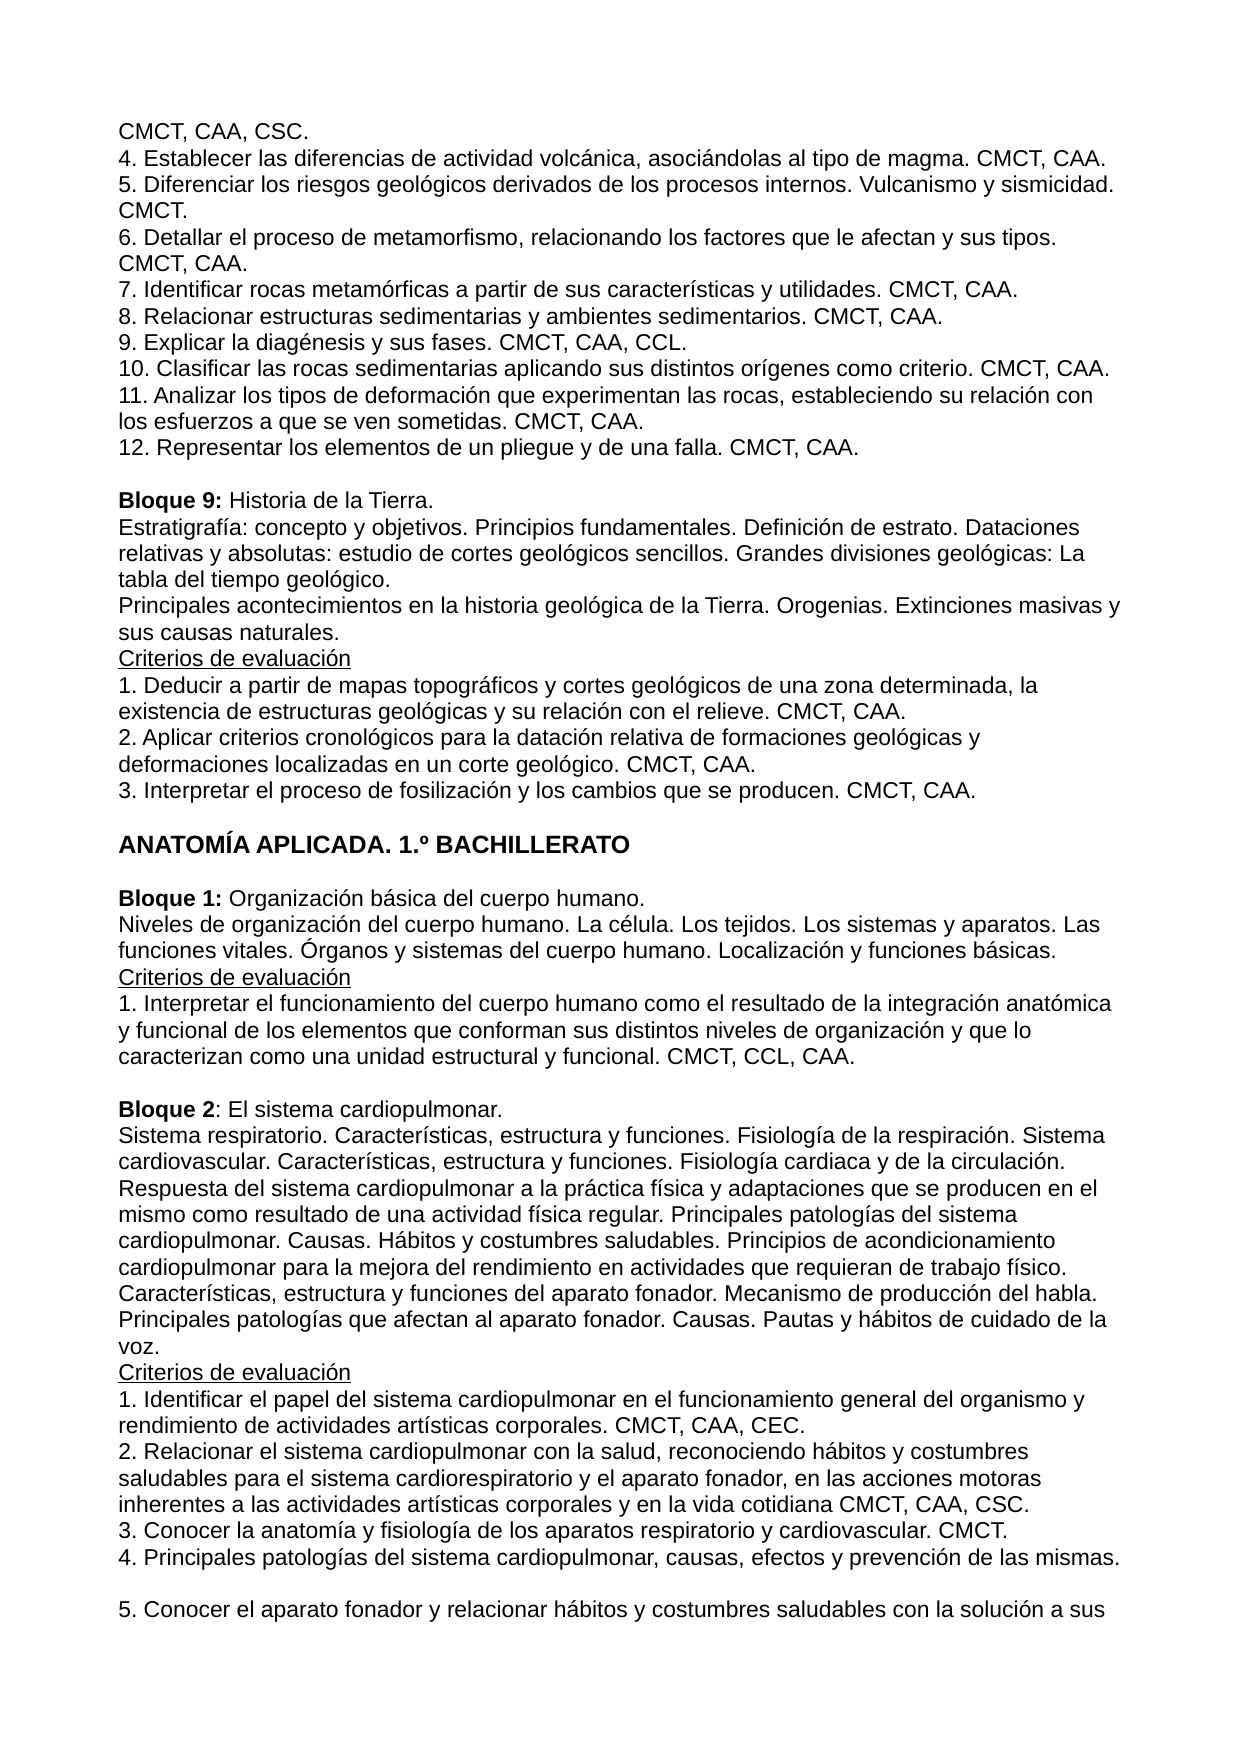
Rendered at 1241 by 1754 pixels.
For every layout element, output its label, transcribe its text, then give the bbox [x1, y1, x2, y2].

text Principales acontecimientos en la historia geológica de la Tierra. Orogenias. Extinciones masivas y sus causas naturales. [118, 592, 1122, 645]
text 5. Diferenciar los riesgos geológicos derivados de los procesos internos. Vulcanismo y sismicidad. CMCT. [118, 171, 1122, 223]
text Criterios de evaluación [118, 645, 1122, 672]
text Bloque 9: Historia de la Tierra. [118, 487, 1122, 513]
text Bloque 2: El sistema cardiopulmonar. [118, 1096, 1122, 1122]
text 2. Aplicar criterios cronológicos para la datación relativa de formaciones geológicas y deformaciones localizadas en un corte geológico. CMCT, CAA. [118, 724, 1122, 777]
text 3. Conocer la anatomía y fisiología de los aparatos respiratorio y cardiovascular. CMCT. [118, 1517, 1122, 1544]
text 1. Identificar el papel del sistema cardiopulmonar en el funcionamiento general del organismo y rendimiento de actividades artísticas corporales. CMCT, CAA, CEC. [118, 1386, 1122, 1438]
text Estratigrafía: concepto y objetivos. Principios fundamentales. Definición de estrato. Dataciones relativas y absolutas: estudio de cortes geológicos sencillos. Grandes divisiones geológicas: La tabla del tiempo geológico. [118, 513, 1122, 592]
text Criterios de evaluación [118, 964, 1122, 990]
text ANATOMÍA APLICADA. 1.º BACHILLERATO [118, 830, 1122, 858]
text Sistema respiratorio. Características, estructura y funciones. Fisiología de la respiración. Sistema cardiovascular. Características, estructura y funciones. Fisiología cardiaca y de la circulación. Respuesta del sistema cardiopulmonar a la práctica física y adaptaciones que se producen en el mismo como resultado de una actividad física regular. Principales patologías del sistema cardiopulmonar. Causas. Hábitos y costumbres saludables. Principios de acondicionamiento cardiopulmonar para la mejora del rendimiento en actividades que requieran de trabajo físico. Características, estructura y funciones del aparato fonador. Mecanismo de producción del habla. Principales patologías que afectan al aparato fonador. Causas. Pautas y hábitos de cuidado de la voz. [118, 1122, 1122, 1359]
text 1. Deducir a partir de mapas topográficos y cortes geológicos de una zona determinada, la existencia de estructuras geológicas y su relación con el relieve. CMCT, CAA. [118, 672, 1122, 724]
text 7. Identificar rocas metamórficas a partir de sus características y utilidades. CMCT, CAA. [118, 276, 1122, 303]
text Niveles de organización del cuerpo humano. La célula. Los tejidos. Los sistemas y aparatos. Las funciones vitales. Órganos y sistemas del cuerpo humano. Localización y funciones básicas. [118, 911, 1122, 964]
text 8. Relacionar estructuras sedimentarias y ambientes sedimentarios. CMCT, CAA. [118, 303, 1122, 329]
text 1. Interpretar el funcionamiento del cuerpo humano como el resultado de la integración anatómica y funcional de los elementos que conforman sus distintos niveles de organización y que lo caracterizan como una unidad estructural y funcional. CMCT, CCL, CAA. [118, 990, 1122, 1069]
text 9. Explicar la diagénesis y sus fases. CMCT, CAA, CCL. [118, 329, 1122, 355]
text 5. Conocer el aparato fonador y relacionar hábitos y costumbres saludables con la solución a sus [118, 1596, 1122, 1623]
text 4. Principales patologías del sistema cardiopulmonar, causas, efectos y prevención de las mismas. [118, 1544, 1122, 1570]
text 11. Analizar los tipos de deformación que experimentan las rocas, estableciendo su relación con los esfuerzos a que se ven sometidas. CMCT, CAA. [118, 382, 1122, 434]
text 12. Representar los elementos de un pliegue y de una falla. CMCT, CAA. [118, 434, 1122, 461]
text 10. Clasificar las rocas sedimentarias aplicando sus distintos orígenes como criterio. CMCT, CAA. [118, 355, 1122, 382]
text 3. Interpretar el proceso de fosilización y los cambios que se producen. CMCT, CAA. [118, 777, 1122, 803]
text 2. Relacionar el sistema cardiopulmonar con la salud, reconociendo hábitos y costumbres saludables para el sistema cardiorespiratorio y el aparato fonador, en las acciones motoras inherentes a las actividades artísticas corporales y en la vida cotidiana CMCT, CAA, CSC. [118, 1438, 1122, 1517]
text 4. Establecer las diferencias de actividad volcánica, asociándolas al tipo de magma. CMCT, CAA. [118, 144, 1122, 171]
text Bloque 1: Organización básica del cuerpo humano. [118, 885, 1122, 911]
text CMCT, CAA, CSC. [118, 118, 1122, 144]
text Criterios de evaluación [118, 1359, 1122, 1386]
text 6. Detallar el proceso de metamorfismo, relacionando los factores que le afectan y sus tipos. CMCT, CAA. [118, 223, 1122, 276]
